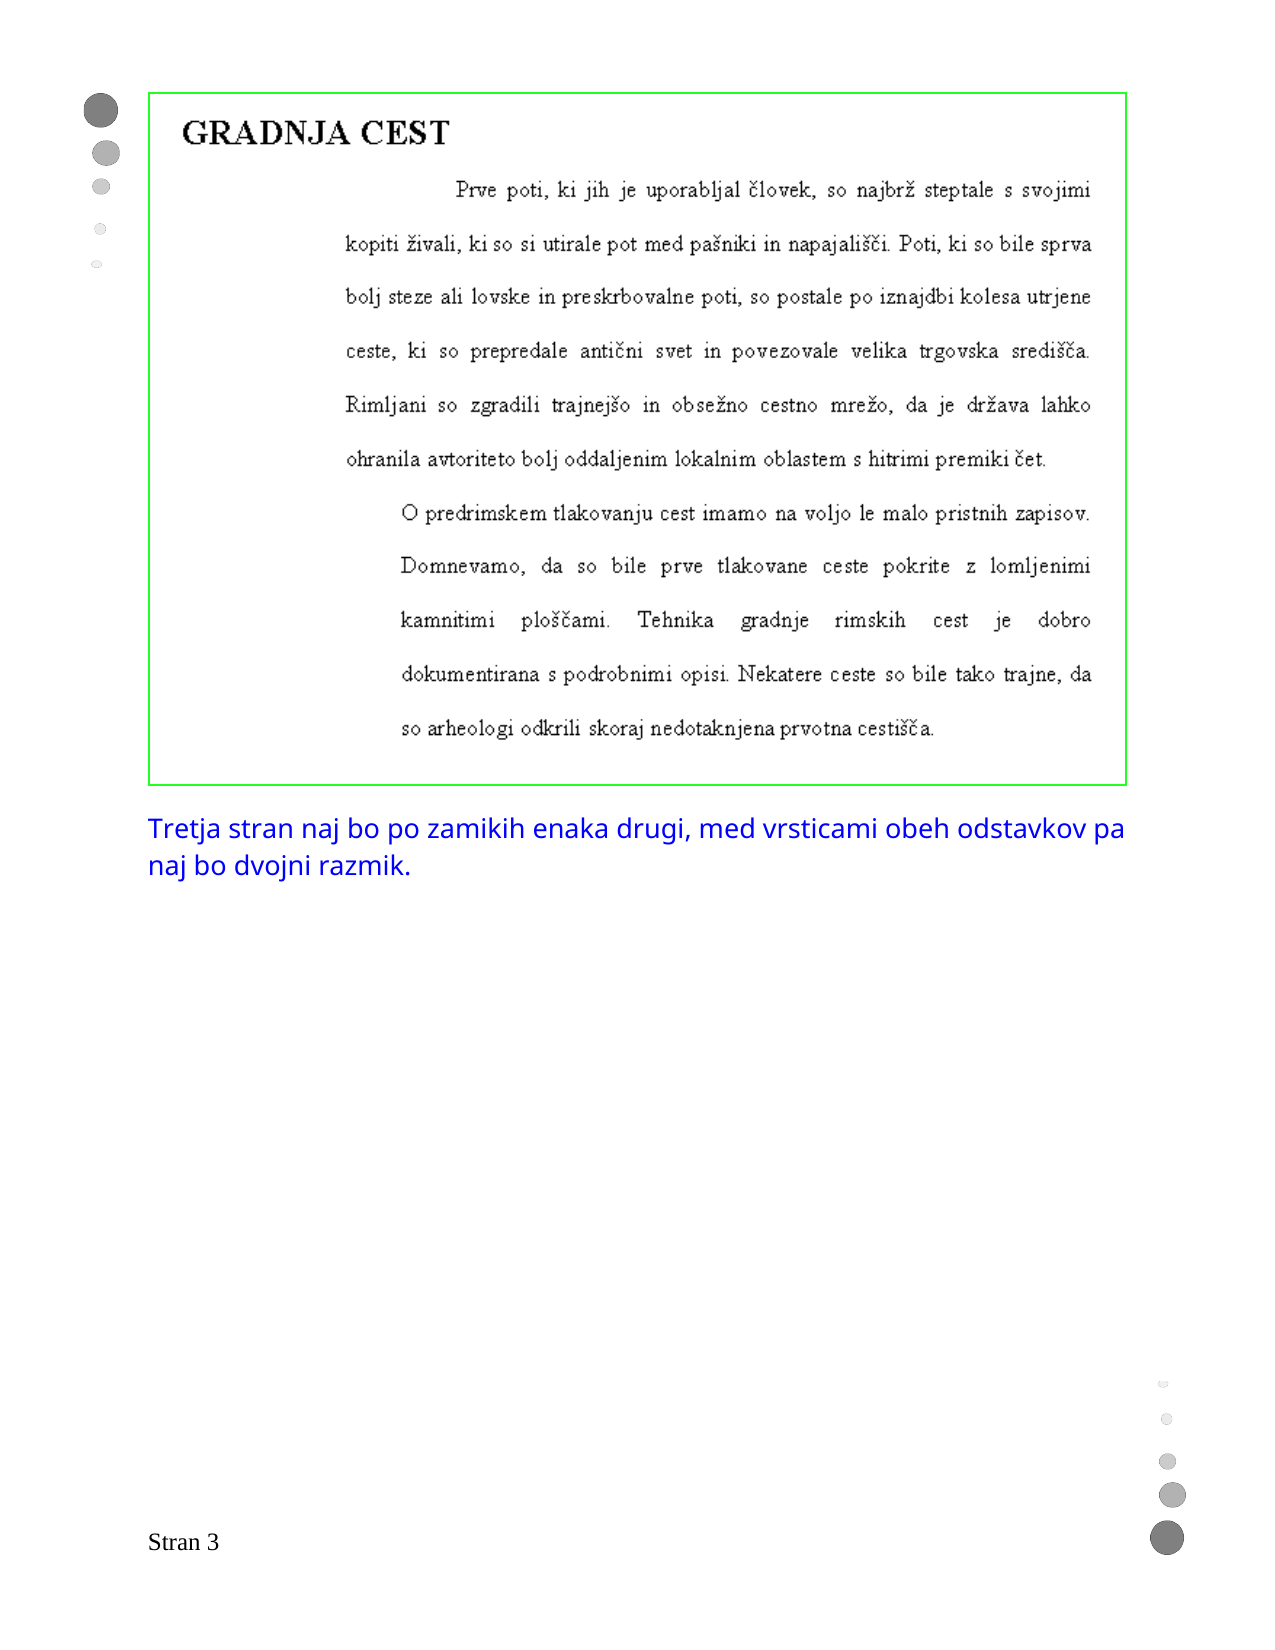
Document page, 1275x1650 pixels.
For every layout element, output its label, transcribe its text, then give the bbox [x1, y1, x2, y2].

picture [83, 93, 120, 268]
picture [166, 102, 1109, 775]
picture [1150, 1381, 1186, 1555]
text Tretja stran naj bo po zamikih enaka drugi, med vrsticami obeh odstavkov pa naj bo dvojni razmik. [148, 809, 1127, 883]
